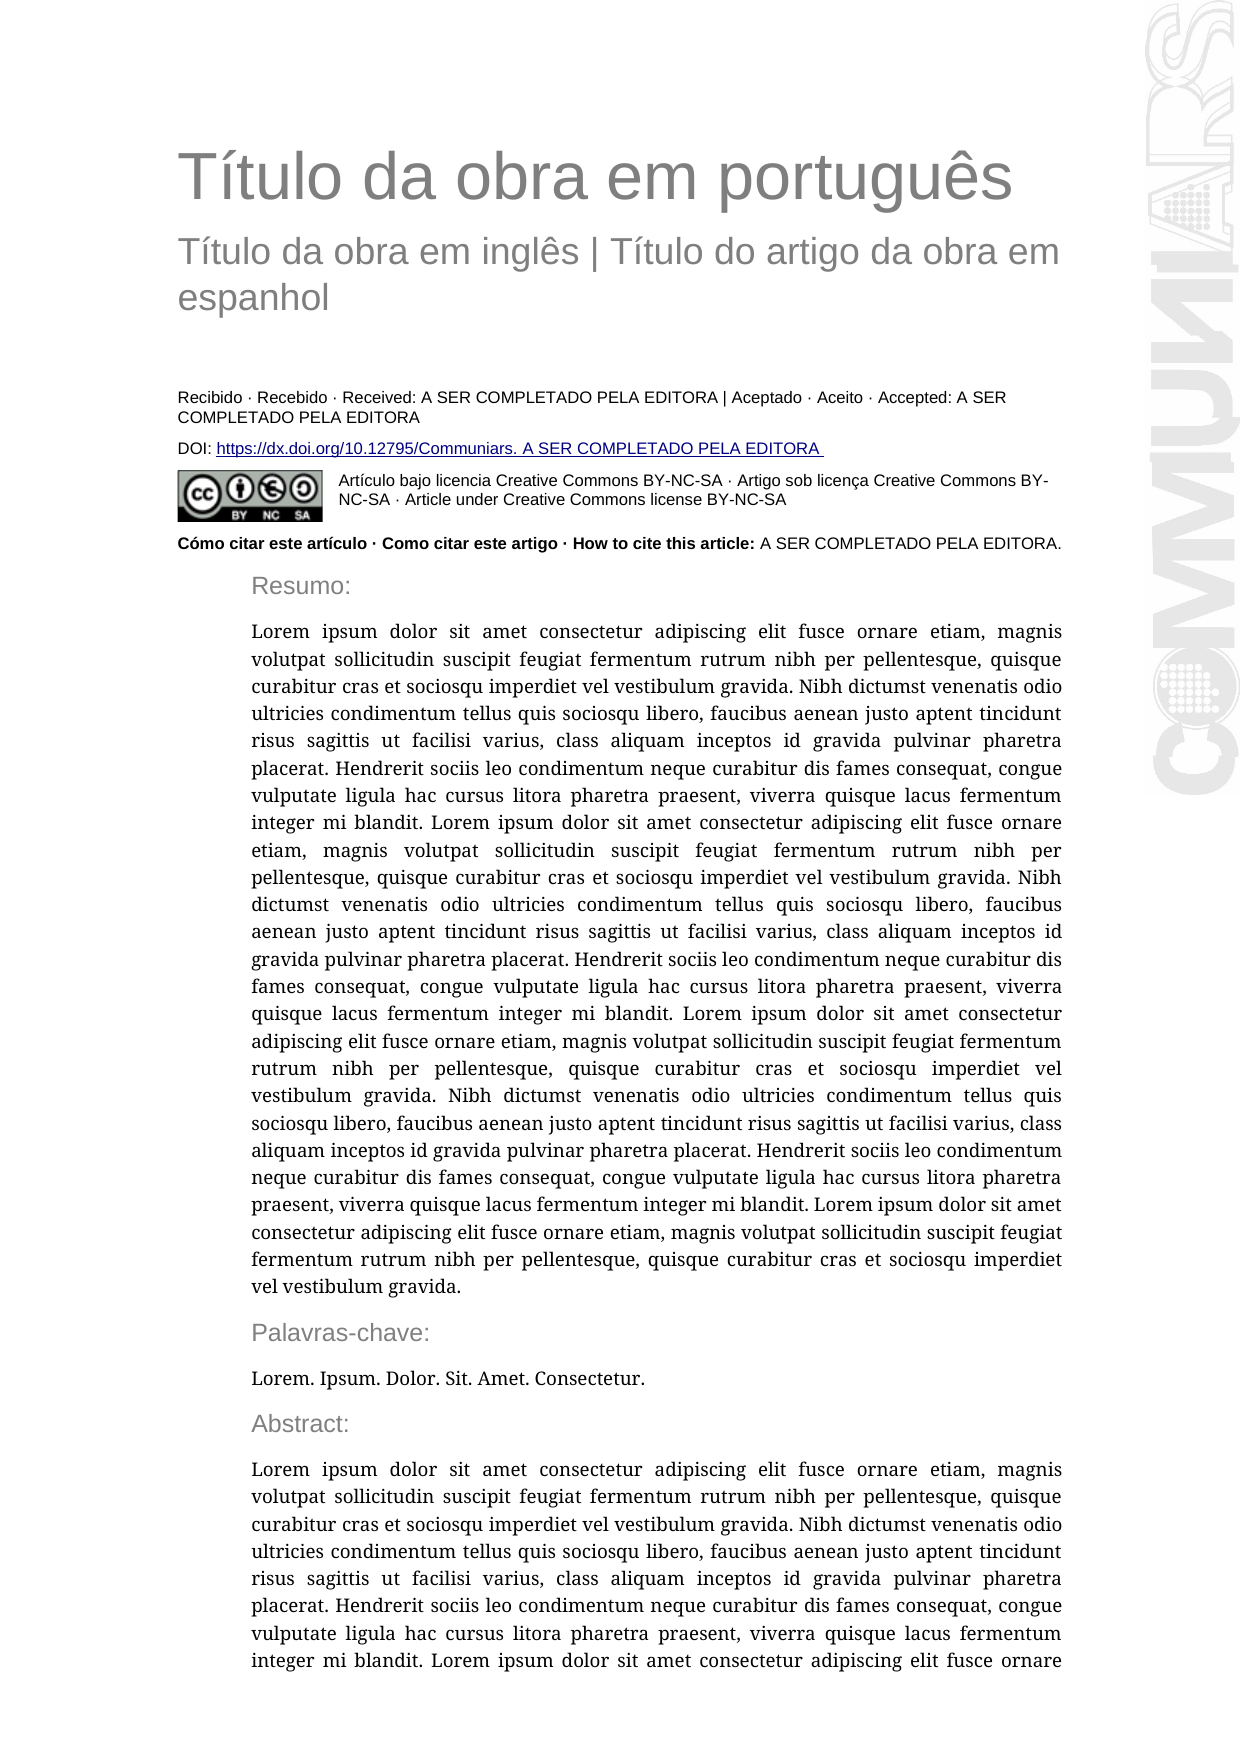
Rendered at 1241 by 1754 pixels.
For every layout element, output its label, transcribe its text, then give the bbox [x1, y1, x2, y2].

text Título da obra em português [177, 148, 1063, 213]
text Abstract: [251, 1409, 1063, 1438]
table_cell Artículo bajo licencia Creative Commons BY-NC-SA · Artigo sob licença Creative Commons BY-NC-SA · Article under Creative Commons license BY-NC-SA [327, 471, 1063, 534]
table_cell [177, 471, 327, 534]
picture [177, 470, 323, 522]
text Palavras-chave: [251, 1317, 1063, 1346]
text Lorem ipsum dolor sit amet consectetur adipiscing elit fusce ornare etiam, magnis volutpat sollicitudin suscipit feugiat fermentum rutrum nibh per pellentesque, quisque curabitur cras et sociosqu imperdiet vel vestibulum gravida. Nibh dictumst venenatis odio ultricies condimentum tellus quis sociosqu libero, faucibus aenean justo aptent tincidunt risus sagittis ut facilisi varius, class aliquam inceptos id gravida pulvinar pharetra placerat. Hendrerit sociis leo condimentum neque curabitur dis fames consequat, congue vulputate ligula hac cursus litora pharetra praesent, viverra quisque lacus fermentum integer mi blandit. Lorem ipsum dolor sit amet consectetur adipiscing elit fusce ornare etiam, magnis volutpat sollicitudin suscipit feugiat fermentum rutrum nibh per pellentesque, quisque curabitur cras et sociosqu imperdiet vel vestibulum gravida. Nibh dictumst venenatis odio ultricies condimentum tellus quis sociosqu libero, faucibus aenean justo aptent tincidunt risus sagittis ut facilisi varius, class aliquam inceptos id gravida pulvinar pharetra placerat. Hendrerit sociis leo condimentum neque curabitur dis fames consequat, congue vulputate ligula hac cursus litora pharetra praesent, viverra quisque lacus fermentum integer mi blandit. Lorem ipsum dolor sit amet consectetur adipiscing elit fusce ornare etiam, magnis volutpat sollicitudin suscipit feugiat fermentum rutrum nibh per pellentesque, quisque curabitur cras et sociosqu imperdiet vel vestibulum gravida. Nibh dictumst venenatis odio ultricies condimentum tellus quis sociosqu libero, faucibus aenean justo aptent tincidunt risus sagittis ut facilisi varius, class aliquam inceptos id gravida pulvinar pharetra placerat. Hendrerit sociis leo condimentum neque curabitur dis fames consequat, congue vulputate ligula hac cursus litora pharetra praesent, viverra quisque lacus fermentum integer mi blandit. Lorem ipsum dolor sit amet consectetur adipiscing elit fusce ornare etiam, magnis volutpat sollicitudin suscipit feugiat fermentum rutrum nibh per pellentesque, quisque curabitur cras et sociosqu imperdiet vel vestibulum gravida. [251, 618, 1063, 1299]
text Cómo citar este artículo · Como citar este artigo · How to cite this article: A SER COMPLETADO PELA EDITORA. [177, 534, 1063, 553]
table_header Recibido · Recebido · Received: A SER COMPLETADO PELA EDITORA | Aceptado · Aceito · Accepted: A SER COMPLETADO PELA EDITORA [177, 388, 1063, 439]
picture [1145, 0, 1241, 795]
text Lorem ipsum dolor sit amet consectetur adipiscing elit fusce ornare etiam, magnis volutpat sollicitudin suscipit feugiat fermentum rutrum nibh per pellentesque, quisque curabitur cras et sociosqu imperdiet vel vestibulum gravida. Nibh dictumst venenatis odio ultricies condimentum tellus quis sociosqu libero, faucibus aenean justo aptent tincidunt risus sagittis ut facilisi varius, class aliquam inceptos id gravida pulvinar pharetra placerat. Hendrerit sociis leo condimentum neque curabitur dis fames consequat, congue vulputate ligula hac cursus litora pharetra praesent, viverra quisque lacus fermentum integer mi blandit. Lorem ipsum dolor sit amet consectetur adipiscing elit fusce ornare [251, 1456, 1063, 1673]
text Título da obra em inglês | Título do artigo da obra em espanhol [177, 229, 1063, 318]
table_cell DOI: https://dx.doi.org/10.12795/Communiars. A SER COMPLETADO PELA EDITORA [177, 439, 1063, 471]
text Resumo: [251, 571, 1063, 600]
text Lorem. Ipsum. Dolor. Sit. Amet. Consectetur. [251, 1365, 1063, 1390]
